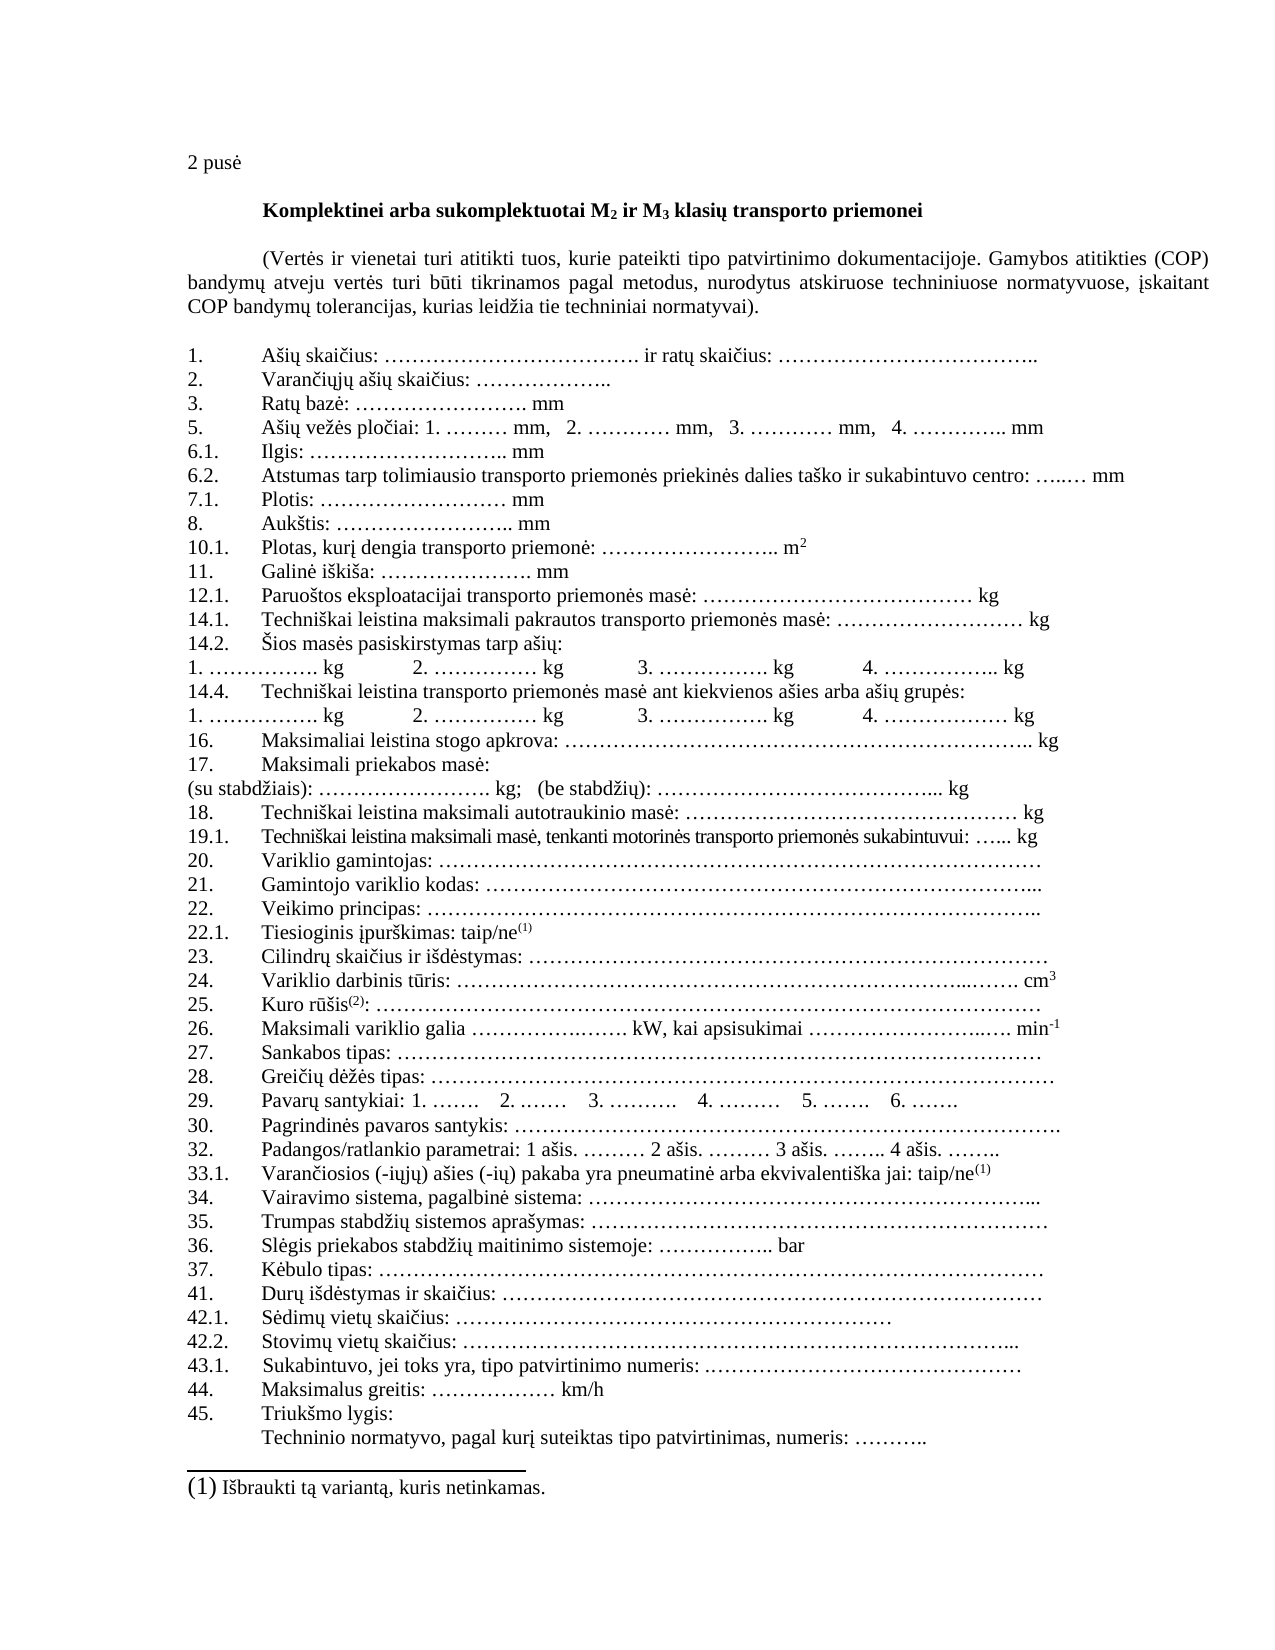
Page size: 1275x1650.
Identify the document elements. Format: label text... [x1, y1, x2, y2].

text 45. Triukšmo lygis: [187, 1401, 1211, 1425]
text 1. Ašių skaičius: ………………………………. ir ratų skaičius: ……………………………….. [187, 342, 1211, 367]
text 17. Maksimali priekabos masė: [187, 752, 1211, 776]
text 44. Maksimalus greitis: ……………… km/h [187, 1377, 1211, 1401]
text 8. Aukštis: …………………….. mm [187, 511, 1211, 535]
text 24. Variklio darbinis tūris: ………………………………………………………………...……. cm3 [187, 968, 1211, 992]
text 12.1. Paruoštos eksploatacijai transporto priemonės masė: ………………………………… kg [187, 583, 1211, 607]
text 14.4. Techniškai leistina transporto priemonės masė ant kiekvienos ašies arba ašių grupės: [187, 679, 1211, 703]
text 19.1. Techniškai leistina maksimali masė, tenkanti motorinės transporto priemonės sukabintuvui: …... kg [187, 824, 1211, 848]
text (Vertės ir vienetai turi atitikti tuos, kurie pateikti tipo patvirtinimo dokumentacijoje. Gamybos atitikties (COP) bandymų atveju vertės turi būti tikrinamos pagal metodus, nurodytus atskiruose techniniuose normatyvuose, įskaitant COP bandymų tolerancijas, kurias leidžia tie techniniai normatyvai). [187, 246, 1211, 318]
text 36. Slėgis priekabos stabdžių maitinimo sistemoje: …………….. bar [187, 1233, 1211, 1257]
text 25. Kuro rūšis(2): …………………………………………………………………………………… [187, 992, 1211, 1016]
text 7.1. Plotis: ……………………… mm [187, 487, 1211, 511]
text 22.1. Tiesioginis įpurškimas: taip/ne [187, 920, 1211, 944]
text 43.1. Sukabintuvo, jei toks yra, tipo patvirtinimo numeris: .……………………………………… [187, 1353, 1211, 1377]
text 41. Durų išdėstymas ir skaičius: …………………………………………………………………… [187, 1281, 1211, 1305]
text 37. Kėbulo tipas: …………………………………………………………………………………… [187, 1257, 1211, 1281]
text 1. ……………. kg 2. …………… kg 3. ……………. kg 4. ……………… kg [187, 703, 1211, 727]
text Išbraukti tą variantą, kuris netinkamas. [187, 1471, 1211, 1500]
text 29. Pavarų santykiai: 1. ……. 2. .…… 3. ………. 4. ……… 5. ……. 6. ……. [187, 1088, 1211, 1112]
text 23. Cilindrų skaičius ir išdėstymas: ………………………………………………………………… [187, 944, 1211, 968]
text 6.2. Atstumas tarp tolimiausio transporto priemonės priekinės dalies taško ir sukabintuvo centro: …..… mm [187, 463, 1211, 487]
text Techninio normatyvo, pagal kurį suteiktas tipo patvirtinimas, numeris: ……….. [261, 1425, 1211, 1449]
text 22. Veikimo principas: …………………………………………………………………………….. [187, 896, 1211, 920]
text 10.1. Plotas, kurį dengia transporto priemonė: …………………….. m2 [187, 535, 1211, 559]
text 18. Techniškai leistina maksimali autotraukinio masė: ………………………………………… kg [187, 800, 1211, 824]
text 11. Galinė iškiša: …………………. mm [187, 559, 1211, 583]
text 2. Varančiųjų ašių skaičius: ……………….. [187, 367, 1211, 391]
text 27. Sankabos tipas: ………………………………………………………………………………… [187, 1040, 1211, 1064]
text 14.1. Techniškai leistina maksimali pakrautos transporto priemonės masė: ……………………… kg [187, 607, 1211, 631]
text 21. Gamintojo variklio kodas: ……………………………………………………………………... [187, 872, 1211, 896]
text 26. Maksimali variklio galia …………….……. kW, kai apsisukimai ……………………..…. min-1 [187, 1016, 1211, 1040]
text 42.2. Stovimų vietų skaičius: ……………………………………………………………………... [187, 1329, 1211, 1353]
text (su stabdžiais): ……………………. kg; (be stabdžių): …………………………………... kg [187, 776, 1211, 800]
text 2 pusė [187, 150, 1211, 174]
text 14.2. Šios masės pasiskirstymas tarp ašių: [187, 631, 1211, 655]
text 42.1. Sėdimų vietų skaičius: ……………………………………………………… [187, 1305, 1211, 1329]
text 5. Ašių vežės pločiai: 1. ……… mm, 2. ………… mm, 3. ………… mm, 4. ………….. mm [187, 415, 1211, 439]
text 28. Greičių dėžės tipas: ……………………………………………………………………………… [187, 1064, 1211, 1088]
text 33.1. Varančiosios (-iųjų) ašies (-ių) pakaba yra pneumatinė arba ekvivalentiška jai: taip/ne(1) [187, 1161, 1211, 1185]
text 35. Trumpas stabdžių sistemos aprašymas: ………………………………………………………… [187, 1209, 1211, 1233]
text 30. Pagrindinės pavaros santykis: ……………………………………………………………………. [187, 1112, 1211, 1137]
text 16. Maksimaliai leistina stogo apkrova: ………………………………………………………….. kg [187, 727, 1211, 752]
text 3. Ratų bazė: ……………………. mm [187, 391, 1211, 415]
text 6.1. Ilgis: ……………………….. mm [187, 439, 1211, 463]
text 32. Padangos/ratlankio parametrai: 1 ašis. ……… 2 ašis. ……… 3 ašis. …….. 4 ašis. …….. [187, 1137, 1211, 1161]
text 20. Variklio gamintojas: …………………………………………………………………………… [187, 848, 1211, 872]
text 34. Vairavimo sistema, pagalbinė sistema: ………………………………………………………... [187, 1185, 1211, 1209]
text 1. ……………. kg 2. …………… kg 3. ……………. kg 4. …………….. kg [187, 655, 1211, 679]
text Komplektinei arba sukomplektuotai M2 ir M3 klasių transporto priemonei [187, 198, 1211, 222]
